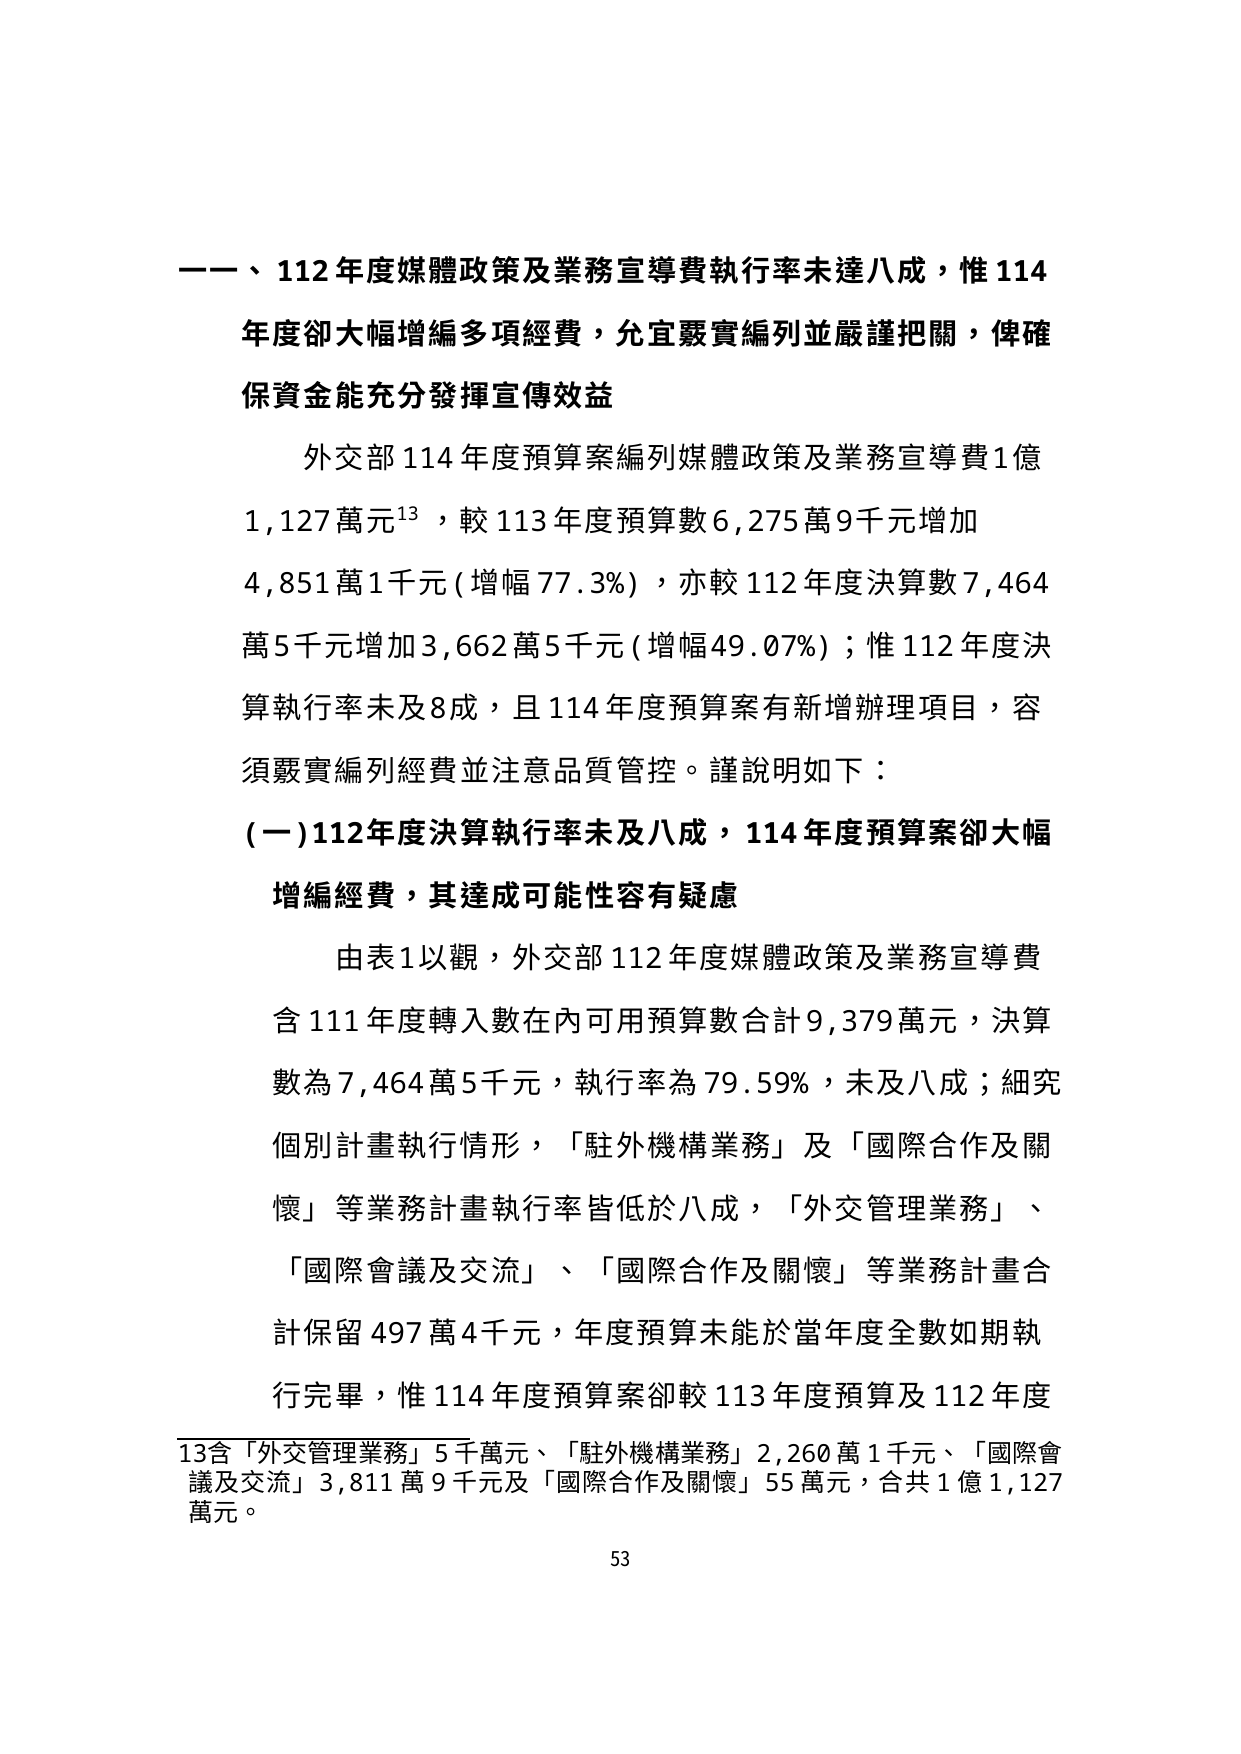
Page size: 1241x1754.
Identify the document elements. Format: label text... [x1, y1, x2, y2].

text 外交部114年度預算案編列媒體政策及業務宣導費1億1,127萬元，較113年度預算數6,275萬9千元增加4,851萬1千元(增幅77.3%)，亦較112年度決算數7,464萬5千元增加3,662萬5千元(增幅49.07%)；惟112年度決算執行率未及8成，且114年度預算案有新增辦理項目，容須覈實編列經費並注意品質管控。謹說明如下： [236, 415, 1063, 790]
text (一)112年度決算執行率未及八成，114年度預算案卻大幅增編經費，其達成可能性容有疑慮 [236, 790, 1063, 915]
text 含「外交管理業務」5千萬元、「駐外機構業務」2,260萬1千元、「國際會議及交流」3,811萬9千元及「國際合作及關懷」55萬元，合共1億1,127萬元。 [177, 1439, 1063, 1527]
text 由表1以觀，外交部112年度媒體政策及業務宣導費含111年度轉入數在內可用預算數合計9,379萬元，決算數為7,464萬5千元，執行率為79.59%，未及八成；細究個別計畫執行情形，「駐外機構業務」及「國際合作及關懷」等業務計畫執行率皆低於八成，「外交管理業務」、「國際會議及交流」、「國際合作及關懷」等業務計畫合計保留497萬4千元，年度預算未能於當年度全數如期執行完畢，惟114年度預算案卻較113年度預算及112年度 [266, 915, 1063, 1415]
text 一一、112年度媒體政策及業務宣導費執行率未達八成，惟114年度卻大幅增編多項經費，允宜覈實編列並嚴謹把關，俾確保資金能充分發揮宣傳效益 [177, 227, 1063, 415]
